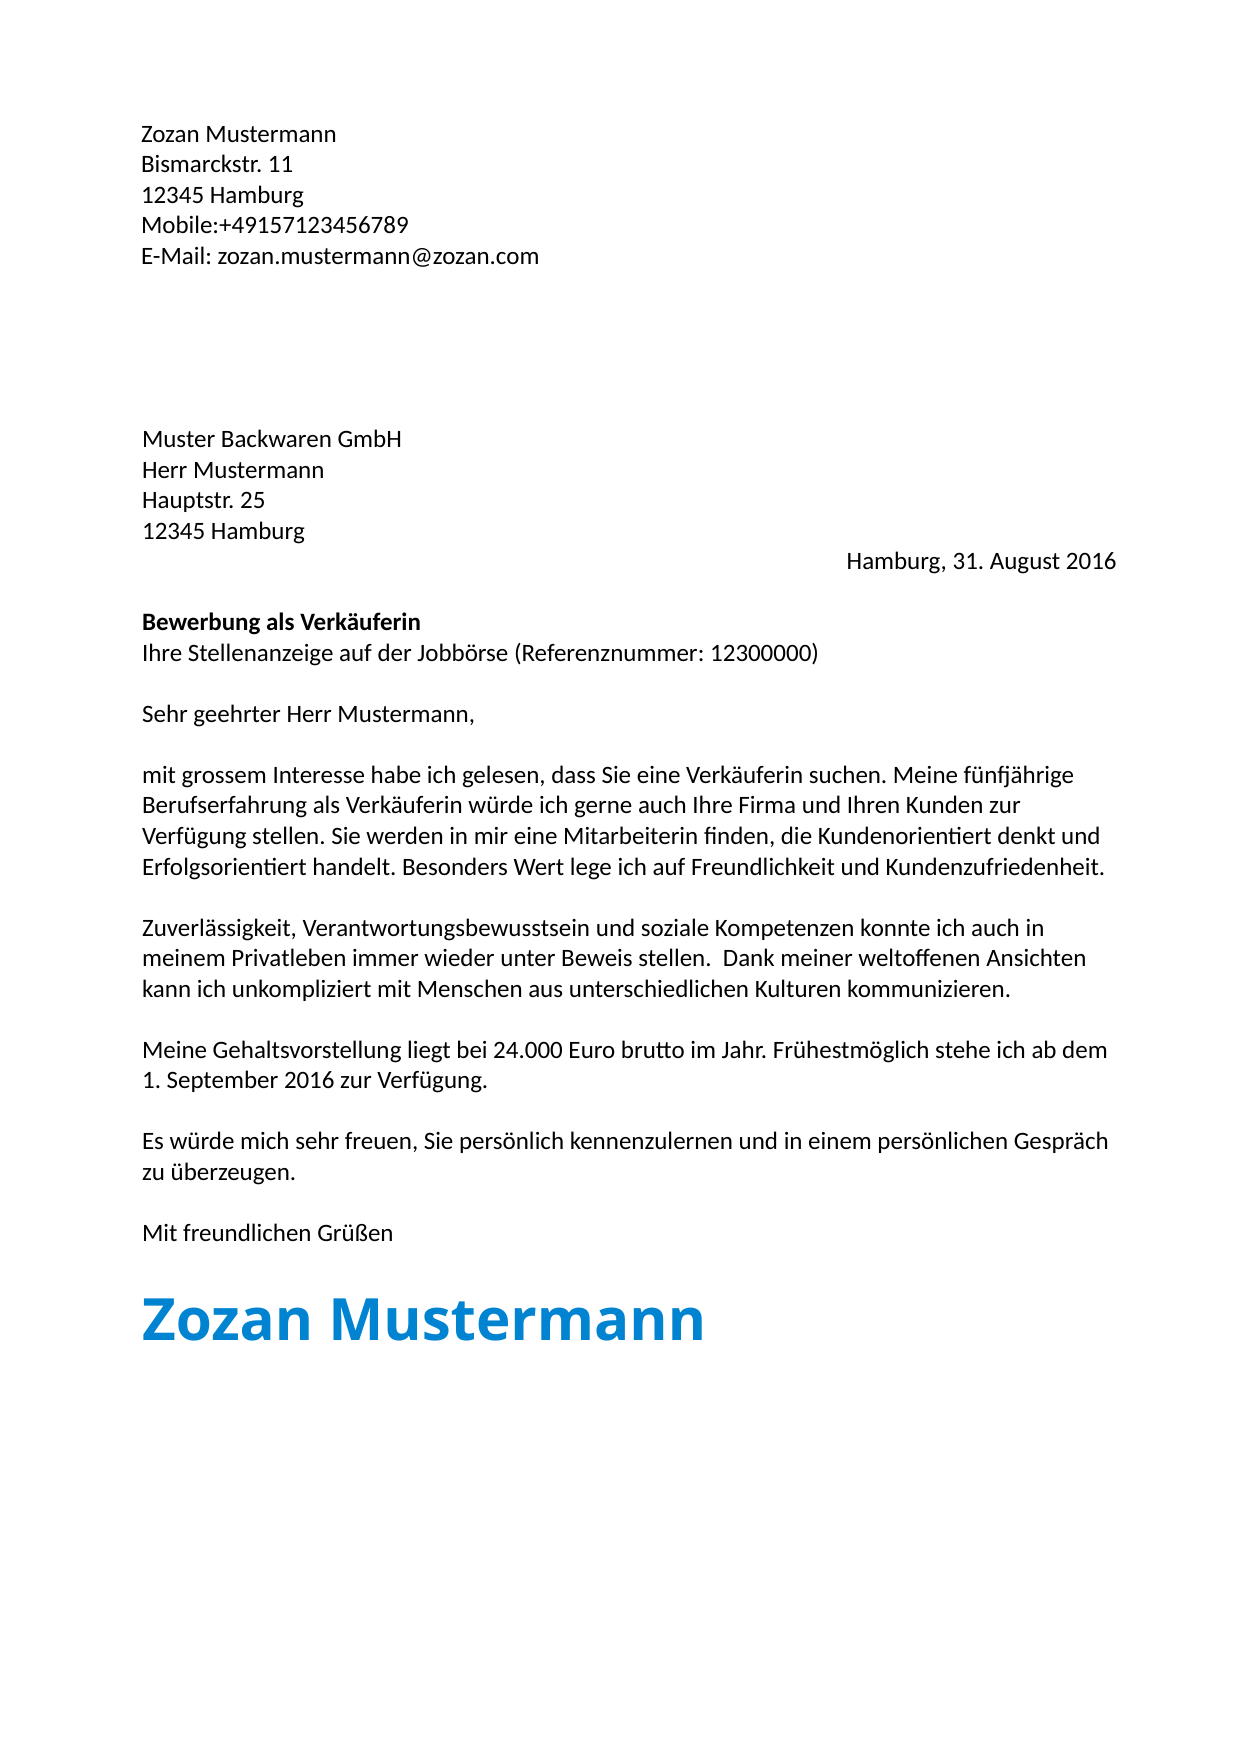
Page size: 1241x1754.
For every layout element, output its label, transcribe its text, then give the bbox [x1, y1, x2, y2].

text 12345 Hamburg [142, 515, 1122, 545]
text Bismarckstr. 11 [141, 149, 1122, 179]
text Bewerbung als Verkäuferin [142, 606, 1122, 637]
text Ihre Stellenanzeige auf der Jobbörse (Referenznummer: 12300000) [142, 637, 1122, 667]
text Hauptstr. 25 [142, 484, 1122, 515]
text Mit freundlichen Grüßen [142, 1217, 1122, 1247]
text Muster Backwaren GmbH [142, 423, 1122, 454]
text E-Mail: zozan.mustermann@zozan.com [141, 240, 1122, 271]
text Meine Gehaltsvorstellung liegt bei 24.000 Euro brutto im Jahr. Frühestmöglich stehe ich ab dem 1. September 2016 zur Verfügung. [142, 1034, 1122, 1095]
text 12345 Hamburg [141, 179, 1122, 210]
text Hamburg, 31. August 2016 [142, 545, 1122, 576]
text Zozan Mustermann [142, 1278, 1122, 1357]
text Herr Mustermann [142, 454, 1122, 484]
text Zuverlässigkeit, Verantwortungsbewusstsein und soziale Kompetenzen konnte ich auch in meinem Privatleben immer wieder unter Beweis stellen. Dank meiner weltoffenen Ansichten kann ich unkompliziert mit Menschen aus unterschiedlichen Kulturen kommunizieren. [142, 912, 1122, 1003]
text Mobile:+49157123456789 [141, 210, 1122, 240]
text Sehr geehrter Herr Mustermann, [142, 698, 1122, 728]
text Es würde mich sehr freuen, Sie persönlich kennenzulernen und in einem persönlichen Gespräch zu überzeugen. [142, 1125, 1122, 1186]
text Zozan Mustermann [141, 118, 1122, 149]
text mit grossem Interesse habe ich gelesen, dass Sie eine Verkäuferin suchen. Meine fünfjährige Berufserfahrung als Verkäuferin würde ich gerne auch Ihre Firma und Ihren Kunden zur Verfügung stellen. Sie werden in mir eine Mitarbeiterin finden, die Kundenorientiert denkt und Erfolgsorientiert handelt. Besonders Wert lege ich auf Freundlichkeit und Kundenzufriedenheit. [142, 759, 1122, 881]
